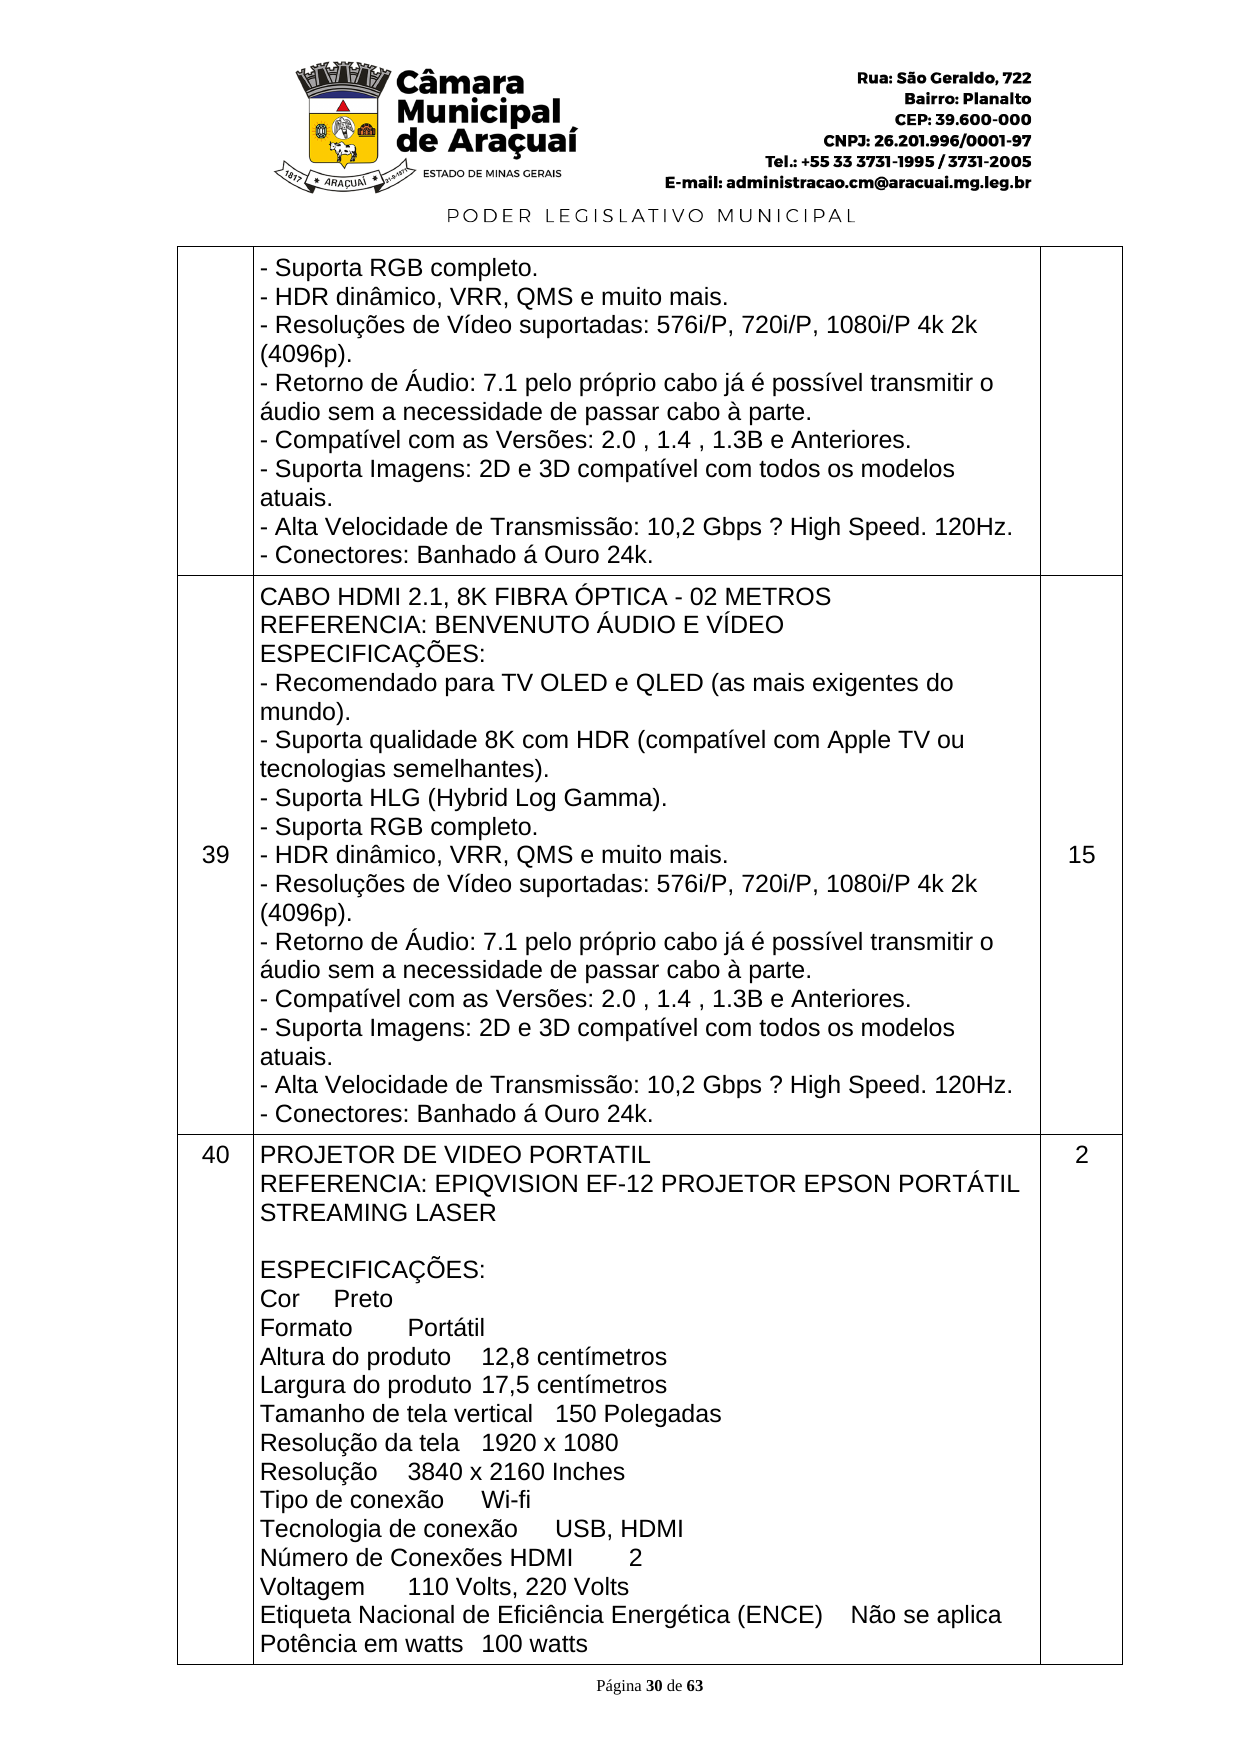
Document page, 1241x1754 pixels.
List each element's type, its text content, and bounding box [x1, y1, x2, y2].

table_cell 40 [178, 1135, 253, 1664]
table_cell [178, 247, 253, 575]
picture [206, 35, 1093, 246]
table_cell 15 [1041, 576, 1122, 1134]
table_cell CABO HDMI 2.1, 8K FIBRA ÓPTICA - 02 METROS REFERENCIA: BENVENUTO ÁUDIO E VÍDEO ESPECIFICAÇÕES: - Recomendado para TV OLED e QLED (as mais exigentes do mundo). - Suporta qualidade 8K com HDR (compatível com Apple TV ou tecnologias semelhantes). - Suporta HLG (Hybrid Log Gamma). - Suporta RGB completo. - HDR dinâmico, VRR, QMS e muito mais. - Resoluções de Vídeo suportadas: 576i/P, 720i/P, 1080i/P 4k 2k (4096p). - Retorno de Áudio: 7.1 pelo próprio cabo já é possível transmitir o áudio sem a necessidade de passar cabo à parte. - Compatível com as Versões: 2.0 , 1.4 , 1.3B e Anteriores. - Suporta Imagens: 2D e 3D compatível com todos os modelos atuais. - Alta Velocidade de Transmissão: 10,2 Gbps ? High Speed. 120Hz. - Conectores: Banhado á Ouro 24k. [254, 576, 1040, 1134]
table_cell 2 [1041, 1135, 1122, 1664]
table_cell 39 [178, 576, 253, 1134]
table_cell [1041, 247, 1122, 575]
table_cell PROJETOR DE VIDEO PORTATIL REFERENCIA: EPIQVISION EF-12 PROJETOR EPSON PORTÁTIL STREAMING LASER ESPECIFICAÇÕES: Cor ‎Preto Formato ‎Portátil Altura do produto ‎12,8 centímetros Largura do produto ‎17,5 centímetros Tamanho de tela vertical ‎150 Polegadas Resolução da tela ‎1920 x 1080 Resolução ‎3840 x 2160 Inches Tipo de conexão ‎Wi-fi Tecnologia de conexão ‎USB, HDMI Número de Conexões HDMI ‎2 Voltagem ‎110 Volts, 220 Volts Etiqueta Nacional de Eficiência Energética (ENCE) ‎Não se aplica Potência em watts ‎100 watts [254, 1135, 1040, 1664]
table_cell - Suporta RGB completo. - HDR dinâmico, VRR, QMS e muito mais. - Resoluções de Vídeo suportadas: 576i/P, 720i/P, 1080i/P 4k 2k (4096p). - Retorno de Áudio: 7.1 pelo próprio cabo já é possível transmitir o áudio sem a necessidade de passar cabo à parte. - Compatível com as Versões: 2.0 , 1.4 , 1.3B e Anteriores. - Suporta Imagens: 2D e 3D compatível com todos os modelos atuais. - Alta Velocidade de Transmissão: 10,2 Gbps ? High Speed. 120Hz. - Conectores: Banhado á Ouro 24k. [254, 247, 1040, 575]
